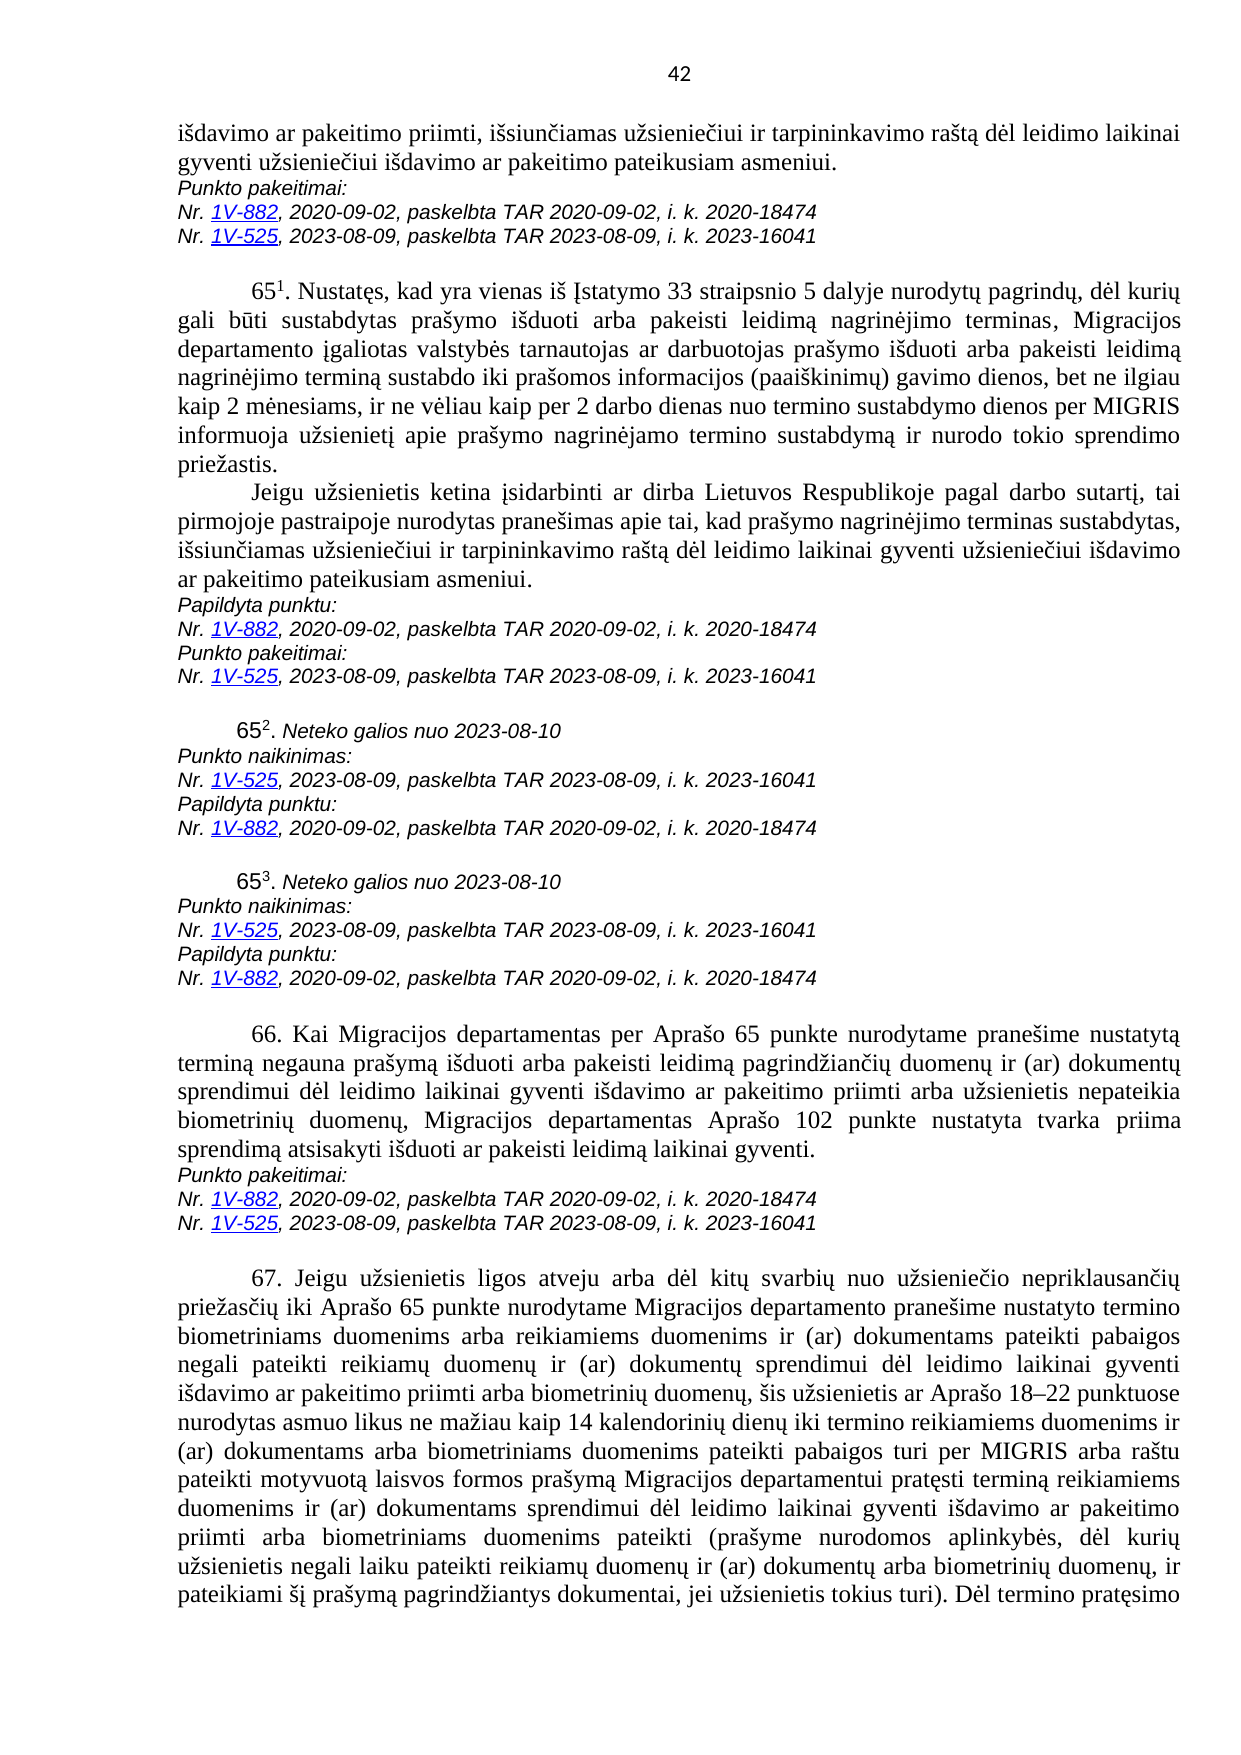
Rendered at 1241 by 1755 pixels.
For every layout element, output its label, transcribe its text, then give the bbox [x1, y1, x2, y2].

text Nr. 1V-882, 2020-09-02, paskelbta TAR 2020-09-02, i. k. 2020-18474 [177, 966, 1181, 990]
text Nr. 1V-525, 2023-08-09, paskelbta TAR 2023-08-09, i. k. 2023-16041 [177, 664, 1181, 688]
text Punkto pakeitimai: [177, 176, 1181, 199]
text Nr. 1V-882, 2020-09-02, paskelbta TAR 2020-09-02, i. k. 2020-18474 [177, 199, 1181, 223]
text Jeigu užsienietis ketina įsidarbinti ar dirba Lietuvos Respublikoje pagal darbo sutartį, tai pirmojoje pastraipoje nurodytas pranešimas apie tai, kad prašymo nagrinėjimo terminas sustabdytas, išsiunčiamas užsieniečiui ir tarpininkavimo raštą dėl leidimo laikinai gyventi užsieniečiui išdavimo ar pakeitimo pateikusiam asmeniui. [177, 477, 1181, 592]
text Nr. 1V-525, 2023-08-09, paskelbta TAR 2023-08-09, i. k. 2023-16041 [177, 918, 1181, 942]
text Papildyta punktu: [177, 592, 1181, 616]
text Nr. 1V-525, 2023-08-09, paskelbta TAR 2023-08-09, i. k. 2023-16041 [177, 1211, 1181, 1234]
text Punkto naikinimas: [177, 894, 1181, 918]
text išdavimo ar pakeitimo priimti, išsiunčiamas užsieniečiui ir tarpininkavimo raštą dėl leidimo laikinai gyventi užsieniečiui išdavimo ar pakeitimo pateikusiam asmeniui. [177, 118, 1181, 176]
text Nr. 1V-525, 2023-08-09, paskelbta TAR 2023-08-09, i. k. 2023-16041 [177, 767, 1181, 791]
text Nr. 1V-882, 2020-09-02, paskelbta TAR 2020-09-02, i. k. 2020-18474 [177, 815, 1181, 839]
text Punkto pakeitimai: [177, 640, 1181, 664]
text Papildyta punktu: [177, 942, 1181, 966]
text Nr. 1V-882, 2020-09-02, paskelbta TAR 2020-09-02, i. k. 2020-18474 [177, 1187, 1181, 1211]
text Punkto pakeitimai: [177, 1163, 1181, 1187]
text Papildyta punktu: [177, 791, 1181, 815]
text 652. Neteko galios nuo 2023-08-10 [177, 717, 1181, 743]
text 67. Jeigu užsienietis ligos atveju arba dėl kitų svarbių nuo užsieniečio nepriklausančių priežasčių iki Aprašo 65 punkte nurodytame Migracijos departamento pranešime nustatyto termino biometriniams duomenims arba reikiamiems duomenims ir (ar) dokumentams pateikti pabaigos negali pateikti reikiamų duomenų ir (ar) dokumentų sprendimui dėl leidimo laikinai gyventi išdavimo ar pakeitimo priimti arba biometrinių duomenų, šis užsienietis ar Aprašo 18–22 punktuose nurodytas asmuo likus ne mažiau kaip 14 kalendorinių dienų iki termino reikiamiems duomenims ir (ar) dokumentams arba biometriniams duomenims pateikti pabaigos turi per MIGRIS arba raštu pateikti motyvuotą laisvos formos prašymą Migracijos departamentui pratęsti terminą reikiamiems duomenims ir (ar) dokumentams sprendimui dėl leidimo laikinai gyventi išdavimo ar pakeitimo priimti arba biometriniams duomenims pateikti (prašyme nurodomos aplinkybės, dėl kurių užsienietis negali laiku pateikti reikiamų duomenų ir (ar) dokumentų arba biometrinių duomenų, ir pateikiami šį prašymą pagrindžiantys dokumentai, jei užsienietis tokius turi). Dėl termino pratęsimo [177, 1263, 1181, 1608]
text 653. Neteko galios nuo 2023-08-10 [177, 868, 1181, 894]
text Punkto naikinimas: [177, 743, 1181, 767]
text 66. Kai Migracijos departamentas per Aprašo 65 punkte nurodytame pranešime nustatytą terminą negauna prašymą išduoti arba pakeisti leidimą pagrindžiančių duomenų ir (ar) dokumentų sprendimui dėl leidimo laikinai gyventi išdavimo ar pakeitimo priimti arba užsienietis nepateikia biometrinių duomenų, Migracijos departamentas Aprašo 102 punkte nustatyta tvarka priima sprendimą atsisakyti išduoti ar pakeisti leidimą laikinai gyventi. [177, 1019, 1181, 1163]
text 651. Nustatęs, kad yra vienas iš Įstatymo 33 straipsnio 5 dalyje nurodytų pagrindų, dėl kurių gali būti sustabdytas prašymo išduoti arba pakeisti leidimą nagrinėjimo terminas, Migracijos departamento įgaliotas valstybės tarnautojas ar darbuotojas prašymo išduoti arba pakeisti leidimą nagrinėjimo terminą sustabdo iki prašomos informacijos (paaiškinimų) gavimo dienos, bet ne ilgiau kaip 2 mėnesiams, ir ne vėliau kaip per 2 darbo dienas nuo termino sustabdymo dienos per MIGRIS informuoja užsienietį apie prašymo nagrinėjamo termino sustabdymą ir nurodo tokio sprendimo priežastis. [177, 276, 1181, 477]
text Nr. 1V-525, 2023-08-09, paskelbta TAR 2023-08-09, i. k. 2023-16041 [177, 223, 1181, 247]
text Nr. 1V-882, 2020-09-02, paskelbta TAR 2020-09-02, i. k. 2020-18474 [177, 616, 1181, 640]
